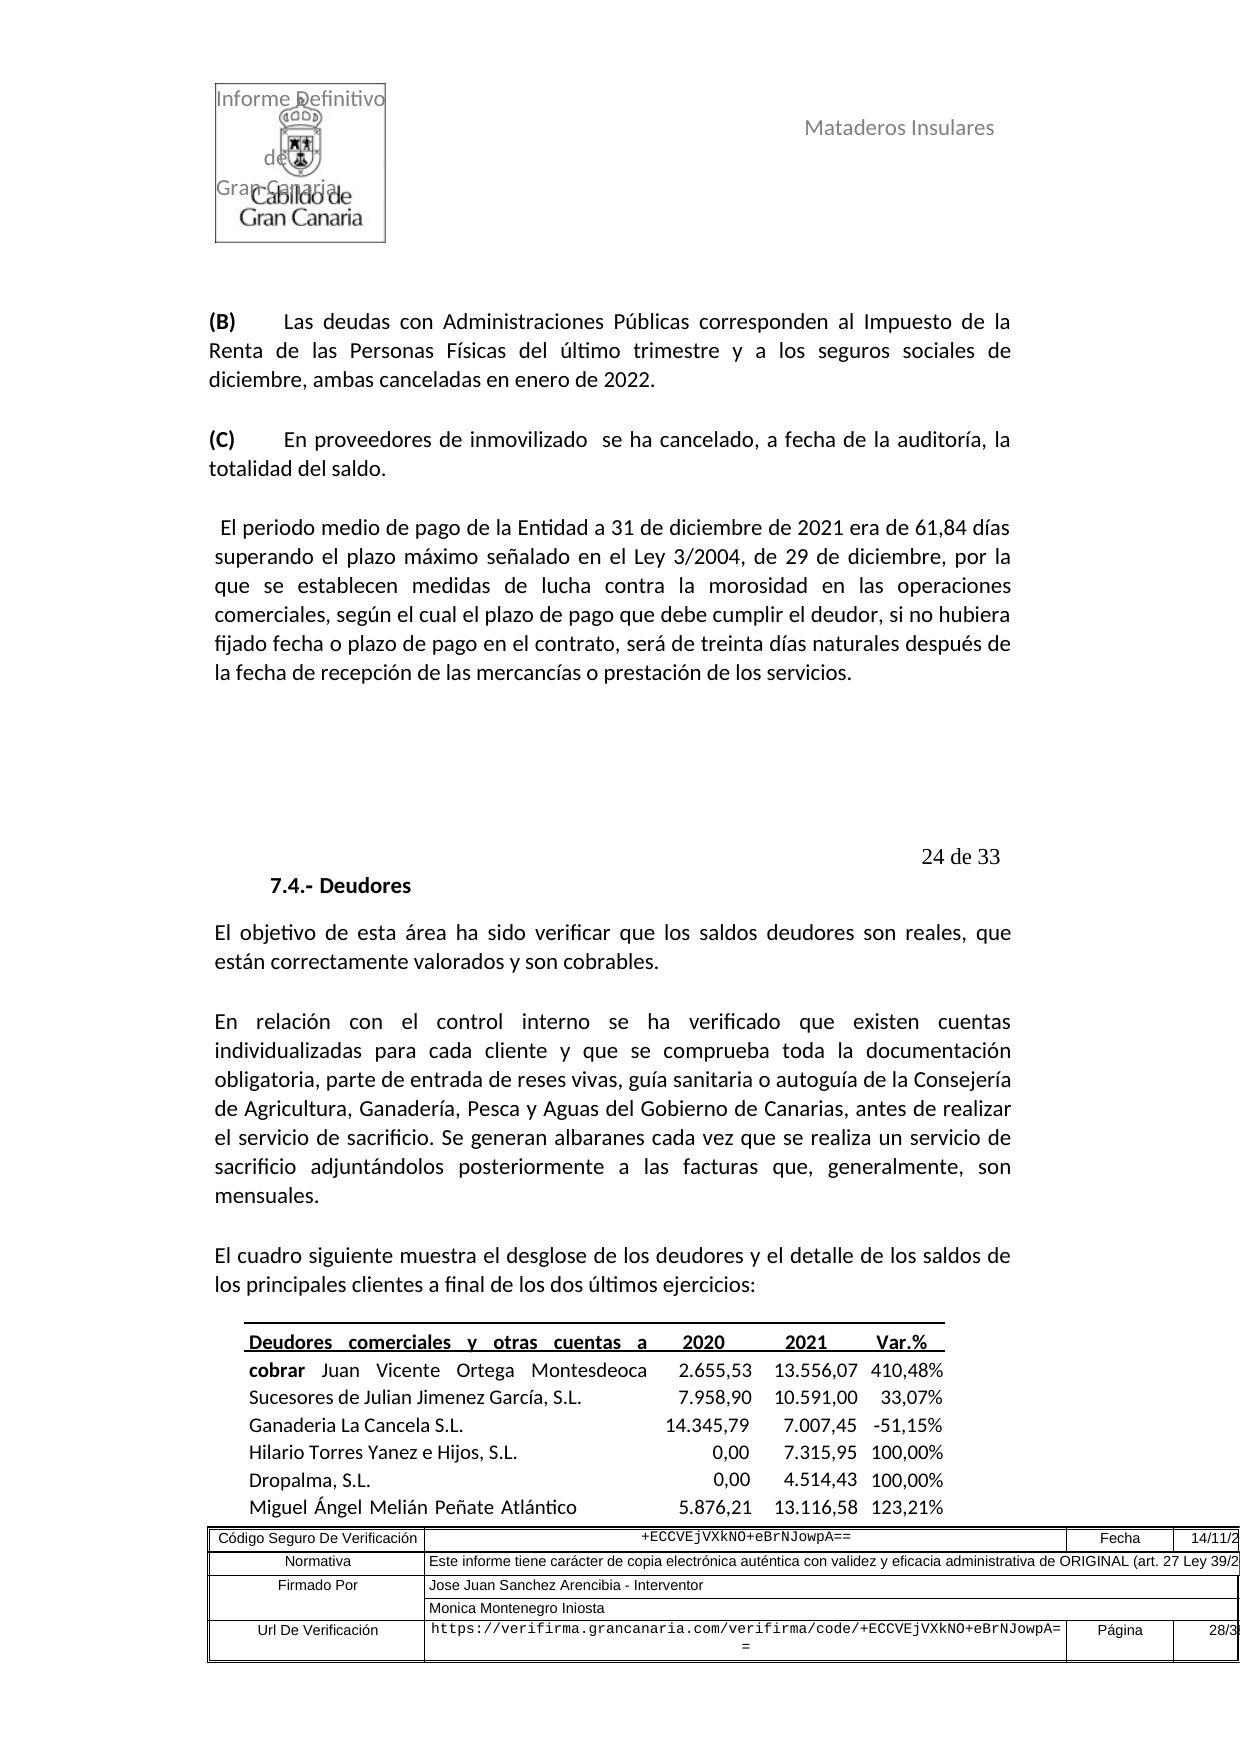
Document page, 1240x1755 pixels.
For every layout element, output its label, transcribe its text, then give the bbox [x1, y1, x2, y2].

table_header cobrar Juan Vicente Ortega Montesdeoca Sucesores de Julian Jimenez García, S.L. Ganaderia La Cancela S.L. Hilario Torres Yanez e Hijos, S.L. Dropalma, S.L. Miguel Ángel Melián Peñate Atlántico [245, 1352, 658, 1526]
table_header 13.556,07 10.591,00 7.007,45 7.315,95 4.514,43 13.116,58 [764, 1352, 871, 1526]
list Las deudas con Administraciones Públicas corresponden al Impuesto de la Renta de las Personas Físicas del último trimestre y a los seguros sociales de diciembre, ambas canceladas en enero de 2022. [209, 307, 1013, 393]
text En relación con el control interno se ha verificado que existen cuentas individualizadas para cada cliente y que se comprueba toda la documentación obligatoria, parte de entrada de reses vivas, guía sanitaria o autoguía de la Consejería de Agricultura, Ganadería, Pesca y Aguas del Gobierno de Canarias, antes de realizar el servicio de sacrificio. Se generan albaranes cada vez que se realiza un servicio de sacrificio adjuntándolos posteriormente a las facturas que, generalmente, son mensuales. [214, 1007, 1013, 1209]
table_header Var.% 410,48% 33,07% ‐51,15% 100,00% 100,00% 123,21% [871, 1329, 988, 1526]
table_header Deudores comerciales y otras cuentas a [245, 1329, 658, 1350]
table_header 2.655,53 7.958,90 14.345,79 0,00 0,00 5.876,21 [659, 1352, 764, 1526]
text El cuadro siguiente muestra el desglose de los deudores y el detalle de los saldos de los principales clientes a final de los dos últimos ejercicios: [214, 1241, 1013, 1298]
table_header 2021 [764, 1329, 871, 1350]
text 24 de 33 [209, 843, 1012, 869]
table_header 2020 [659, 1329, 764, 1350]
text El objetivo de esta área ha sido verificar que los saldos deudores son reales, que están correctamente valorados y son cobrables. [214, 918, 1013, 975]
text El periodo medio de pago de la Entidad a 31 de diciembre de 2021 era de 61,84 días superando el plazo máximo señalado en el Ley 3/2004, de 29 de diciembre, por la que se establecen medidas de lucha contra la morosidad en las operaciones comerciales, según el cual el plazo de pago que debe cumplir el deudor, si no hubiera fijado fecha o plazo de pago en el contrato, será de treinta días naturales después de la fecha de recepción de las mercancías o prestación de los servicios. [214, 513, 1013, 687]
list En proveedores de inmovilizado se ha cancelado, a fecha de la auditoría, la totalidad del saldo. [209, 425, 1013, 482]
subtitle 7.4.‐ Deudores [270, 872, 1016, 899]
